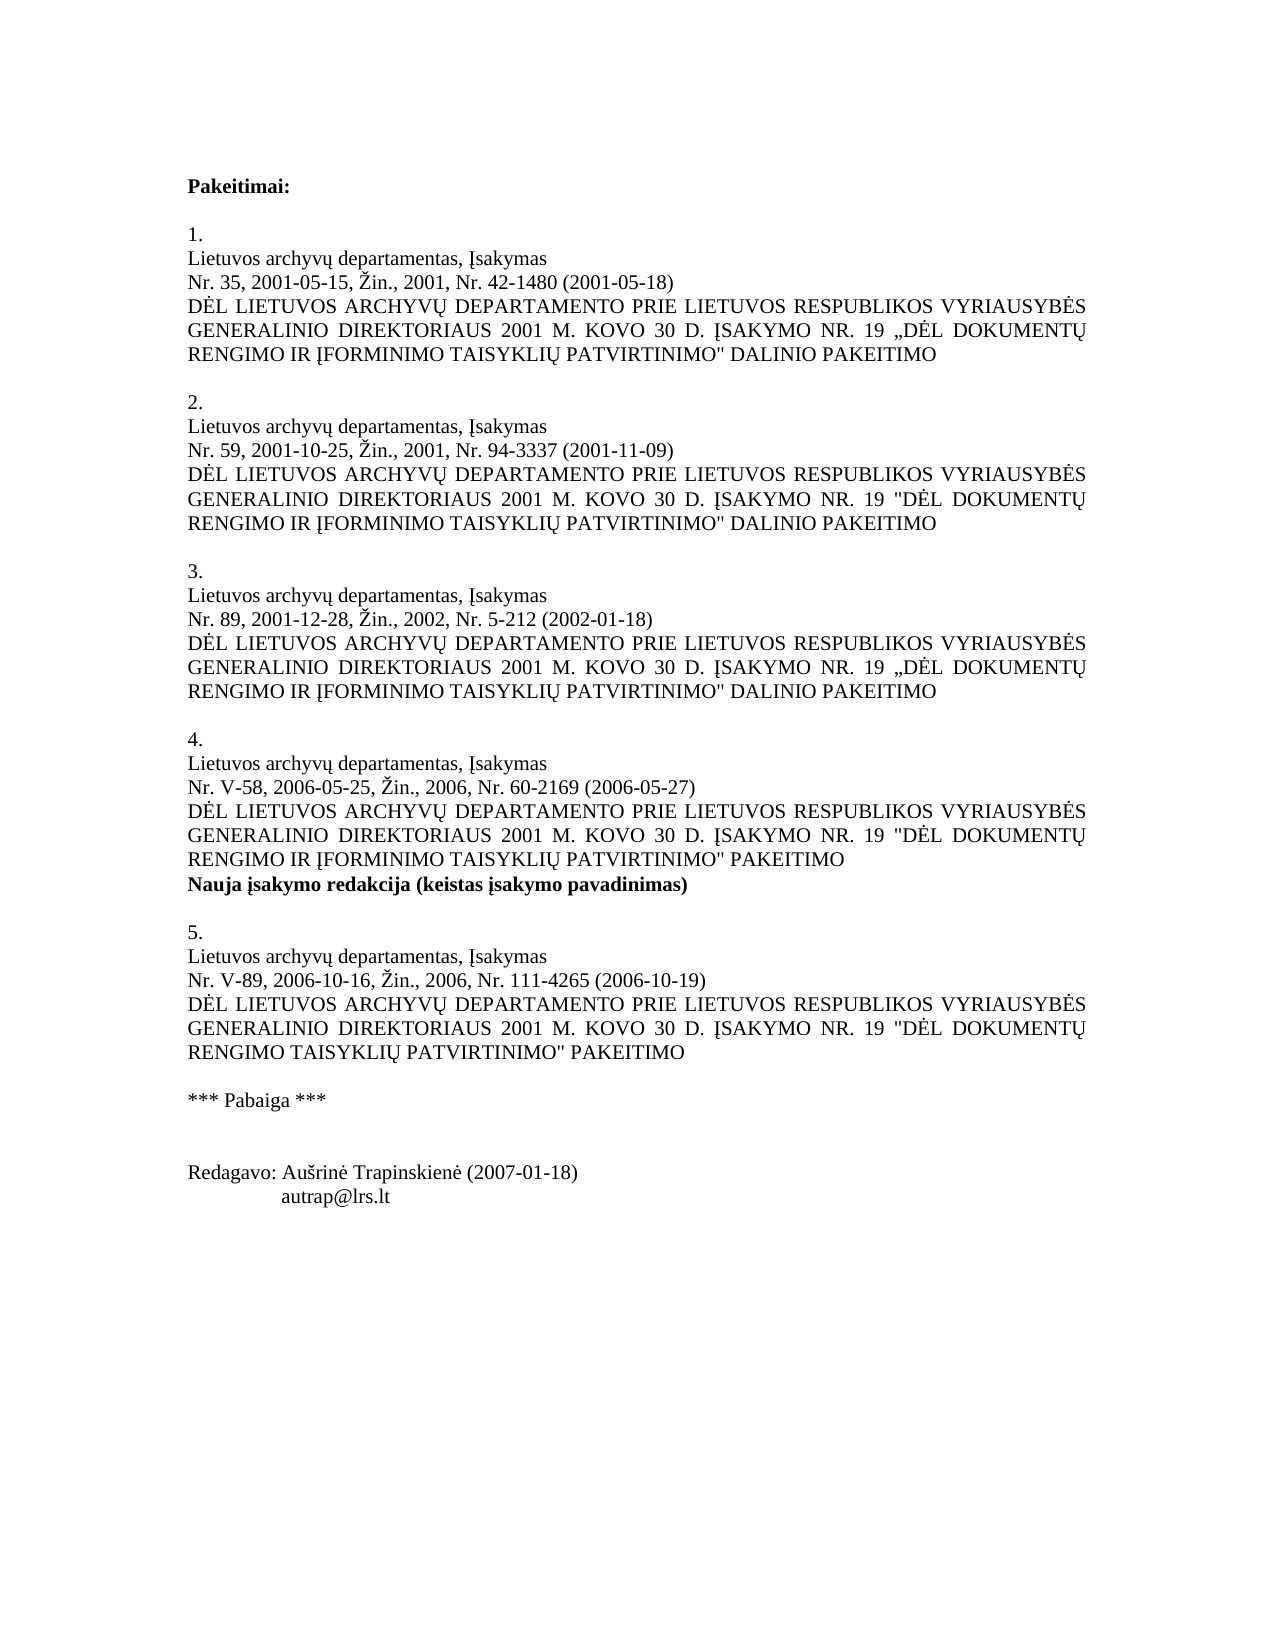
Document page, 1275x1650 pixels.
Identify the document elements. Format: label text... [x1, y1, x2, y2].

text 4. [187, 727, 1087, 751]
text autrap@lrs.lt [187, 1184, 1087, 1208]
text Lietuvos archyvų departamentas, Įsakymas [187, 246, 1087, 270]
text Redagavo: Aušrinė Trapinskienė (2007-01-18) [187, 1160, 1087, 1184]
text 3. [187, 559, 1087, 583]
text Nr. 35, 2001-05-15, Žin., 2001, Nr. 42-1480 (2001-05-18) [187, 270, 1087, 294]
text 5. [187, 919, 1087, 944]
text Nr. 59, 2001-10-25, Žin., 2001, Nr. 94-3337 (2001-11-09) [187, 438, 1087, 462]
text DĖL LIETUVOS ARCHYVŲ DEPARTAMENTO PRIE LIETUVOS RESPUBLIKOS VYRIAUSYBĖS GENERALINIO DIREKTORIAUS 2001 M. KOVO 30 D. ĮSAKYMO NR. 19 "DĖL DOKUMENTŲ RENGIMO IR ĮFORMINIMO TAISYKLIŲ PATVIRTINIMO" DALINIO PAKEITIMO [187, 462, 1087, 534]
text Nr. V-58, 2006-05-25, Žin., 2006, Nr. 60-2169 (2006-05-27) [187, 775, 1087, 799]
text Nr. V-89, 2006-10-16, Žin., 2006, Nr. 111-4265 (2006-10-19) [187, 968, 1087, 992]
text 2. [187, 390, 1087, 414]
text Nauja įsakymo redakcija (keistas įsakymo pavadinimas) [187, 871, 1087, 896]
text Lietuvos archyvų departamentas, Įsakymas [187, 944, 1087, 968]
text Lietuvos archyvų departamentas, Įsakymas [187, 414, 1087, 438]
text 1. [187, 222, 1087, 246]
text DĖL LIETUVOS ARCHYVŲ DEPARTAMENTO PRIE LIETUVOS RESPUBLIKOS VYRIAUSYBĖS GENERALINIO DIREKTORIAUS 2001 M. KOVO 30 D. ĮSAKYMO NR. 19 „DĖL DOKUMENTŲ RENGIMO IR ĮFORMINIMO TAISYKLIŲ PATVIRTINIMO" DALINIO PAKEITIMO [187, 631, 1087, 703]
text Lietuvos archyvų departamentas, Įsakymas [187, 751, 1087, 775]
text DĖL LIETUVOS ARCHYVŲ DEPARTAMENTO PRIE LIETUVOS RESPUBLIKOS VYRIAUSYBĖS GENERALINIO DIREKTORIAUS 2001 M. KOVO 30 D. ĮSAKYMO NR. 19 "DĖL DOKUMENTŲ RENGIMO TAISYKLIŲ PATVIRTINIMO" PAKEITIMO [187, 992, 1087, 1064]
text DĖL LIETUVOS ARCHYVŲ DEPARTAMENTO PRIE LIETUVOS RESPUBLIKOS VYRIAUSYBĖS GENERALINIO DIREKTORIAUS 2001 M. KOVO 30 D. ĮSAKYMO NR. 19 „DĖL DOKUMENTŲ RENGIMO IR ĮFORMINIMO TAISYKLIŲ PATVIRTINIMO" DALINIO PAKEITIMO [187, 294, 1087, 366]
text Lietuvos archyvų departamentas, Įsakymas [187, 583, 1087, 607]
text Nr. 89, 2001-12-28, Žin., 2002, Nr. 5-212 (2002-01-18) [187, 607, 1087, 631]
text Pakeitimai: [187, 174, 1087, 198]
text *** Pabaiga *** [187, 1088, 1087, 1112]
text DĖL LIETUVOS ARCHYVŲ DEPARTAMENTO PRIE LIETUVOS RESPUBLIKOS VYRIAUSYBĖS GENERALINIO DIREKTORIAUS 2001 M. KOVO 30 D. ĮSAKYMO NR. 19 "DĖL DOKUMENTŲ RENGIMO IR ĮFORMINIMO TAISYKLIŲ PATVIRTINIMO" PAKEITIMO [187, 799, 1087, 871]
